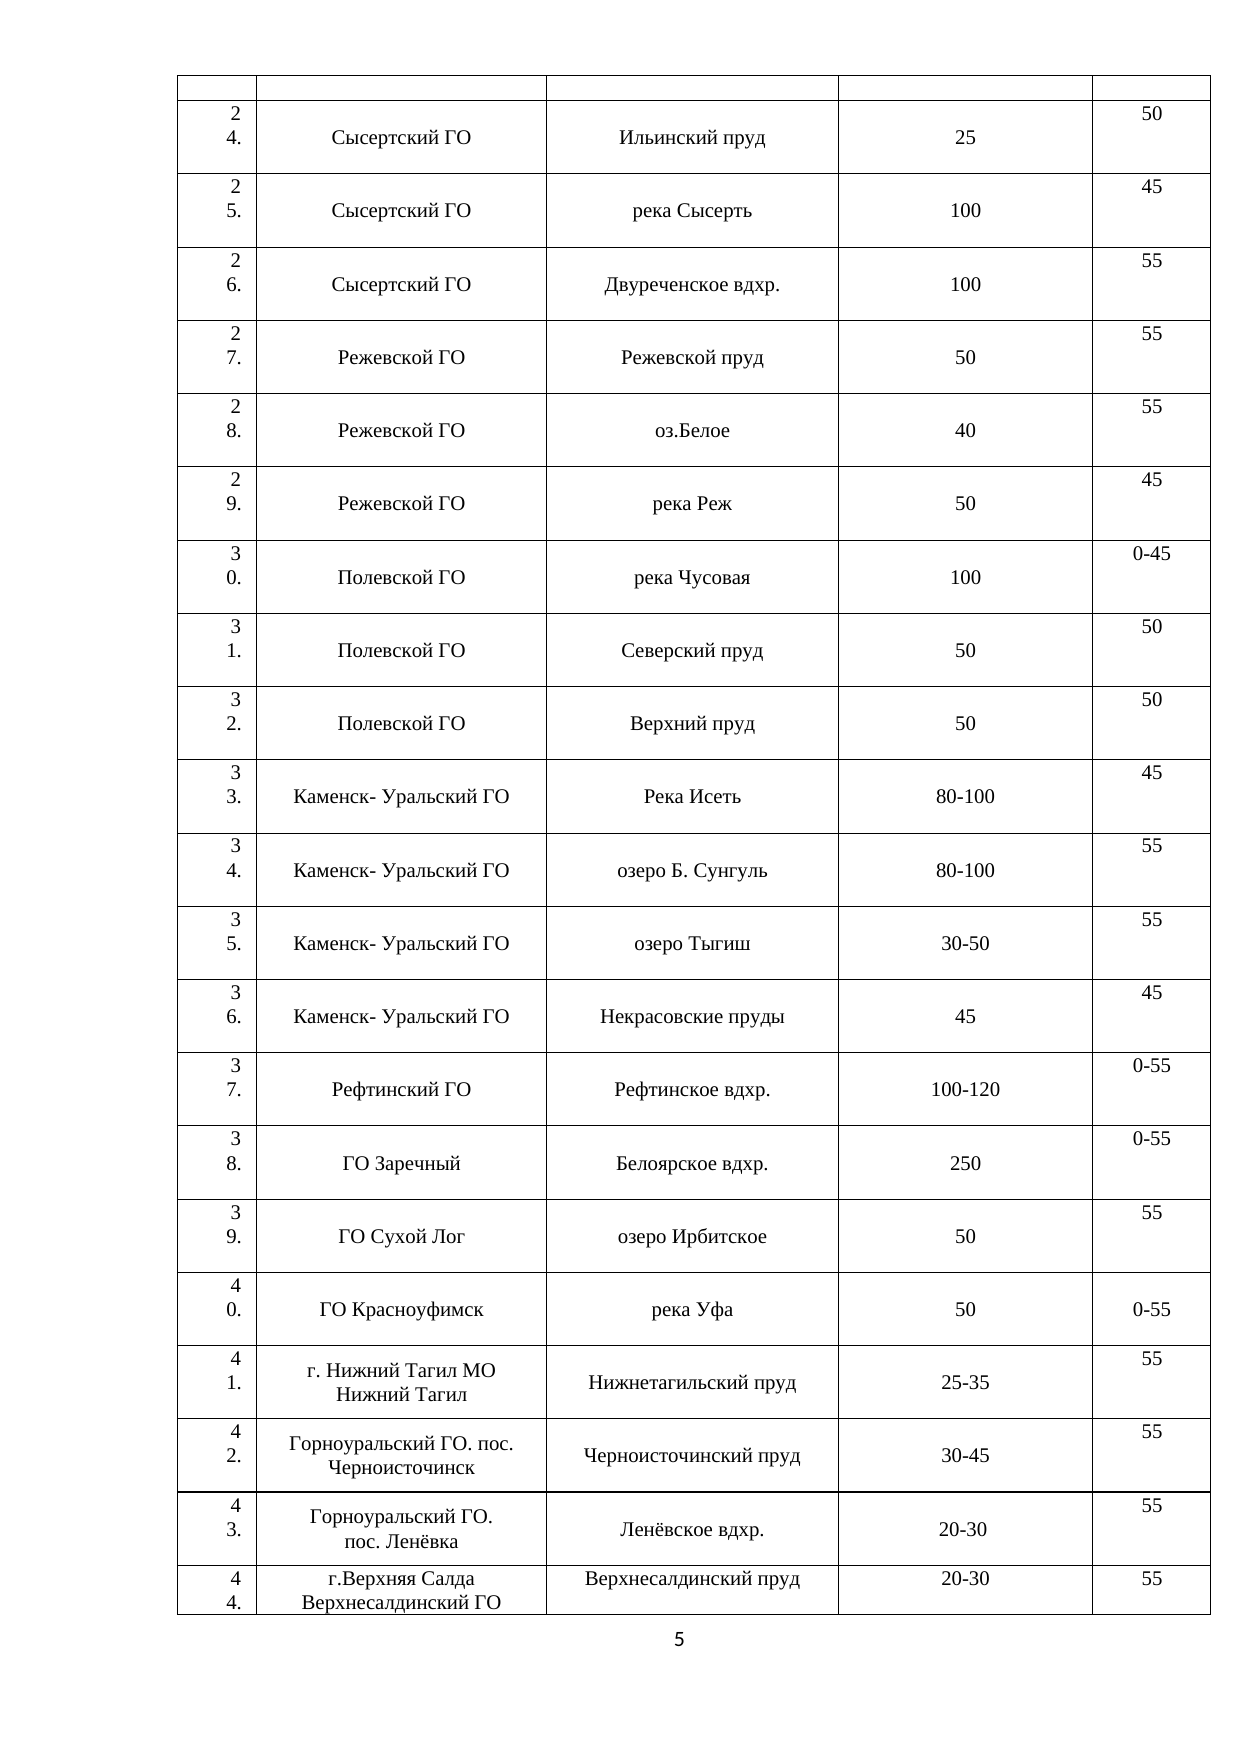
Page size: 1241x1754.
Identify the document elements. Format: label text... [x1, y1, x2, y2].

table_cell 0-55 [1093, 1126, 1210, 1198]
table_cell Каменск- Уральский ГО [257, 980, 546, 1052]
table_cell 55 [1093, 834, 1210, 906]
table_cell [178, 760, 256, 832]
table_cell 100 [839, 248, 1092, 320]
table_cell 25-35 [839, 1346, 1092, 1418]
table_cell Некрасовские пруды [547, 980, 838, 1052]
table_cell Режевской ГО [257, 467, 546, 539]
table_cell Верхний пруд [547, 687, 838, 759]
table_cell [178, 248, 256, 320]
table_cell 50 [839, 614, 1092, 686]
table_cell Каменск- Уральский ГО [257, 834, 546, 906]
table_cell река Уфа [547, 1273, 838, 1345]
table_cell [178, 980, 256, 1052]
table_cell 55 [1093, 1493, 1210, 1565]
table_cell Ленёвское вдхр. [547, 1493, 838, 1565]
table_cell 30-50 [839, 907, 1092, 979]
table_cell 100 [839, 541, 1092, 613]
table_cell Белоярское вдхр. [547, 1126, 838, 1198]
table_cell 20-30 [839, 1566, 1092, 1614]
table_cell [178, 1053, 256, 1125]
table_cell 55 [1093, 248, 1210, 320]
table_cell [178, 1566, 256, 1614]
table_cell оз.Белое [547, 394, 838, 466]
table_cell 45 [1093, 174, 1210, 247]
table_cell [178, 394, 256, 466]
table_cell ГО Сухой Лог [257, 1200, 546, 1272]
table_cell Каменск- Уральский ГО [257, 907, 546, 979]
table_cell 50 [1093, 101, 1210, 173]
table_cell Река Исеть [547, 760, 838, 832]
table_cell река Чусовая [547, 541, 838, 613]
table_cell 55 [1093, 1566, 1210, 1614]
table_cell [1093, 76, 1210, 100]
table_cell 50 [839, 1273, 1092, 1345]
table_cell Черноисточинский пруд [547, 1419, 838, 1491]
table_cell [178, 541, 256, 613]
table_cell река Сысерть [547, 174, 838, 247]
table_cell Горноуральский ГО. пос. Ленёвка [257, 1493, 546, 1565]
table_cell г. Нижний Тагил МО Нижний Тагил [257, 1346, 546, 1418]
table_cell Режевской пруд [547, 321, 838, 393]
table_cell 45 [1093, 760, 1210, 832]
table_cell озеро Тыгиш [547, 907, 838, 979]
table_cell [547, 76, 838, 100]
table_cell Верхнесалдинский пруд [547, 1566, 838, 1614]
table_cell [178, 907, 256, 979]
table_cell 25 [839, 101, 1092, 173]
table_cell Северский пруд [547, 614, 838, 686]
table_cell 250 [839, 1126, 1092, 1198]
table_cell 50 [839, 1200, 1092, 1272]
table_cell 30-45 [839, 1419, 1092, 1491]
table_cell 55 [1093, 321, 1210, 393]
table_cell Сысертский ГО [257, 101, 546, 173]
table_cell 0-55 [1093, 1053, 1210, 1125]
table_cell Полевской ГО [257, 687, 546, 759]
table_cell 55 [1093, 1419, 1210, 1491]
table_cell [178, 687, 256, 759]
table_cell 45 [1093, 980, 1210, 1052]
table_cell 100 [839, 174, 1092, 247]
table_cell 45 [839, 980, 1092, 1052]
table_cell 50 [839, 467, 1092, 539]
table_cell [839, 76, 1092, 100]
table_cell 50 [1093, 687, 1210, 759]
table_cell река Реж [547, 467, 838, 539]
table_cell 55 [1093, 394, 1210, 466]
table_cell 40 [839, 394, 1092, 466]
table_cell 80-100 [839, 760, 1092, 832]
table_cell [178, 1346, 256, 1418]
table_cell Режевской ГО [257, 321, 546, 393]
table_cell [178, 1200, 256, 1272]
table_cell Рефтинское вдхр. [547, 1053, 838, 1125]
table_cell Нижнетагильский пруд [547, 1346, 838, 1418]
table_cell Ильинский пруд [547, 101, 838, 173]
table_cell 0-55 [1093, 1273, 1210, 1345]
table_cell 55 [1093, 1346, 1210, 1418]
table_cell Сысертский ГО [257, 174, 546, 247]
table_cell 55 [1093, 907, 1210, 979]
table_cell [178, 76, 256, 100]
table_cell 0-45 [1093, 541, 1210, 613]
table_cell Двуреченское вдхр. [547, 248, 838, 320]
table_cell 50 [1093, 614, 1210, 686]
table_cell [178, 467, 256, 539]
table_cell Горноуральский ГО. пос. Черноисточинск [257, 1419, 546, 1491]
table_cell озеро Б. Сунгуль [547, 834, 838, 906]
table_cell 50 [839, 687, 1092, 759]
table_cell [178, 101, 256, 173]
table_cell 45 [1093, 467, 1210, 539]
table_cell [178, 1126, 256, 1198]
table_cell 55 [1093, 1200, 1210, 1272]
table_cell [178, 321, 256, 393]
table_cell [178, 174, 256, 247]
table_cell Сысертский ГО [257, 248, 546, 320]
table_cell 20-30 [839, 1493, 1092, 1565]
table_cell 100-120 [839, 1053, 1092, 1125]
table_cell г.Верхняя Салда Верхнесалдинский ГО [257, 1566, 546, 1614]
table_cell Полевской ГО [257, 541, 546, 613]
table_cell озеро Ирбитское [547, 1200, 838, 1272]
table_cell Полевской ГО [257, 614, 546, 686]
table_cell [178, 1419, 256, 1491]
table_cell ГО Заречный [257, 1126, 546, 1198]
table_cell Каменск- Уральский ГО [257, 760, 546, 832]
table_cell Рефтинский ГО [257, 1053, 546, 1125]
table_cell [178, 834, 256, 906]
table_cell [178, 1273, 256, 1345]
table_cell 50 [839, 321, 1092, 393]
table_cell [257, 76, 546, 100]
table_cell [178, 614, 256, 686]
table_cell ГО Красноуфимск [257, 1273, 546, 1345]
table_cell Режевской ГО [257, 394, 546, 466]
table_cell [178, 1493, 256, 1565]
table_cell 80-100 [839, 834, 1092, 906]
